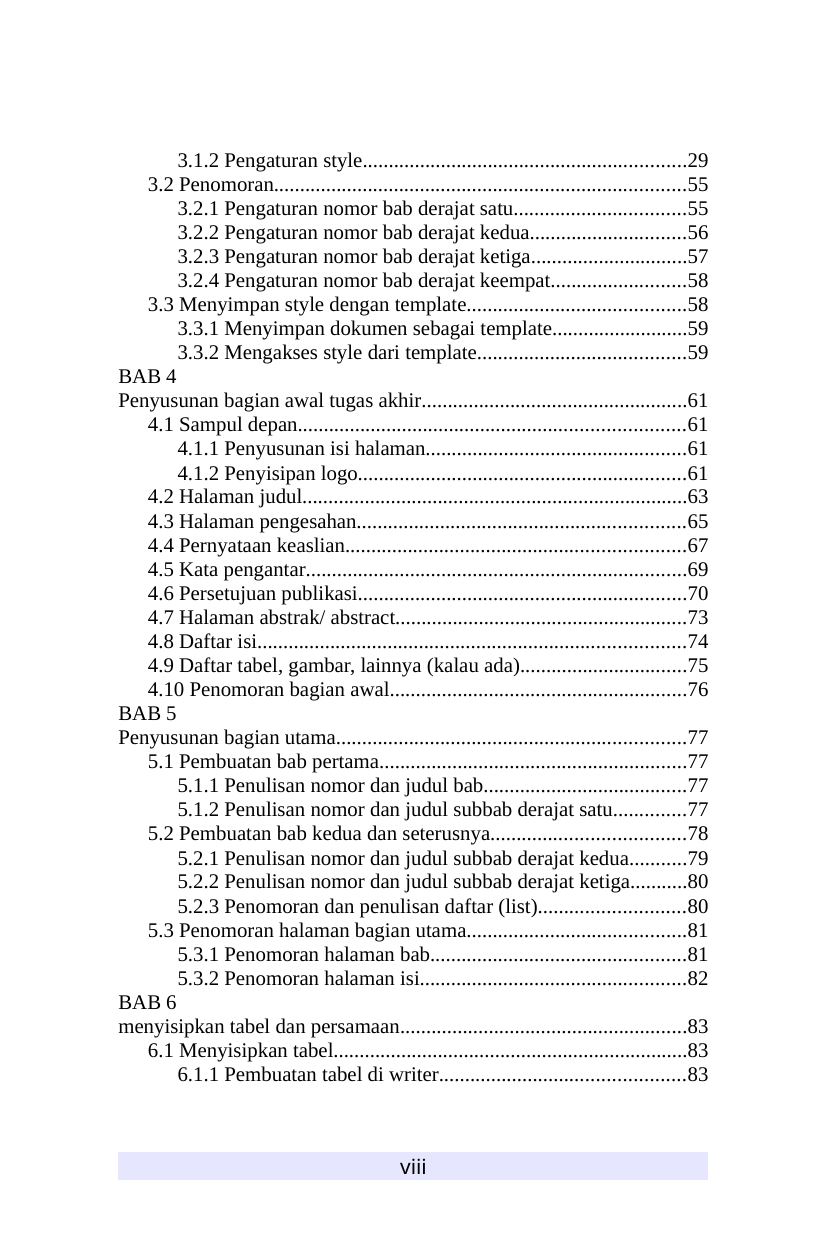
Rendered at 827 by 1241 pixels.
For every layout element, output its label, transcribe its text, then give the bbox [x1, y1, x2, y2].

text 4.6 Persetujuan publikasi 70 [148, 581, 708, 605]
text 3.1.2 Pengaturan style 29 [177, 148, 708, 172]
text 5.3 Penomoran halaman bagian utama 81 [148, 918, 708, 942]
text 4.1.2 Penyisipan logo 61 [177, 460, 708, 484]
text 4.7 Halaman abstrak/ abstract 73 [148, 605, 708, 629]
text 5.2 Pembuatan bab kedua dan seterusnya 78 [148, 821, 708, 845]
text 3.3.1 Menyimpan dokumen sebagai template 59 [177, 316, 708, 340]
text BAB 4 Penyusunan bagian awal tugas akhir 61 [118, 364, 708, 412]
text 3.2.2 Pengaturan nomor bab derajat kedua 56 [177, 220, 708, 244]
text 4.3 Halaman pengesahan 65 [148, 508, 708, 533]
text 5.3.1 Penomoran halaman bab 81 [177, 942, 708, 966]
text 4.8 Daftar isi 74 [148, 629, 708, 653]
text BAB 5 Penyusunan bagian utama 77 [118, 701, 708, 749]
text 6.1 Menyisipkan tabel 83 [148, 1038, 708, 1062]
text 5.1 Pembuatan bab pertama 77 [148, 749, 708, 773]
text 3.2 Penomoran 55 [148, 172, 708, 196]
text 4.5 Kata pengantar 69 [148, 557, 708, 581]
text 4.1 Sampul depan 61 [148, 412, 708, 436]
text 4.9 Daftar tabel, gambar, lainnya (kalau ada) 75 [148, 653, 708, 677]
text 5.1.1 Penulisan nomor dan judul bab 77 [177, 773, 708, 797]
text 4.2 Halaman judul 63 [148, 484, 708, 508]
text 5.2.1 Penulisan nomor dan judul subbab derajat kedua 79 [177, 845, 708, 869]
text 3.2.1 Pengaturan nomor bab derajat satu 55 [177, 196, 708, 220]
text 4.1.1 Penyusunan isi halaman 61 [177, 436, 708, 460]
text BAB 6 menyisipkan tabel dan persamaan 83 [118, 990, 708, 1038]
text 3.2.4 Pengaturan nomor bab derajat keempat 58 [177, 268, 708, 292]
text 3.3.2 Mengakses style dari template 59 [177, 340, 708, 364]
text 3.3 Menyimpan style dengan template 58 [148, 292, 708, 316]
text 4.10 Penomoran bagian awal 76 [148, 677, 708, 701]
text 5.2.3 Penomoran dan penulisan daftar (list) 80 [177, 893, 708, 918]
text 4.4 Pernyataan keaslian 67 [148, 533, 708, 557]
text 5.2.2 Penulisan nomor dan judul subbab derajat ketiga 80 [177, 869, 708, 893]
text 5.3.2 Penomoran halaman isi 82 [177, 966, 708, 990]
text 5.1.2 Penulisan nomor dan judul subbab derajat satu 77 [177, 797, 708, 821]
text 6.1.1 Pembuatan tabel di writer 83 [177, 1062, 708, 1086]
text 3.2.3 Pengaturan nomor bab derajat ketiga 57 [177, 244, 708, 268]
